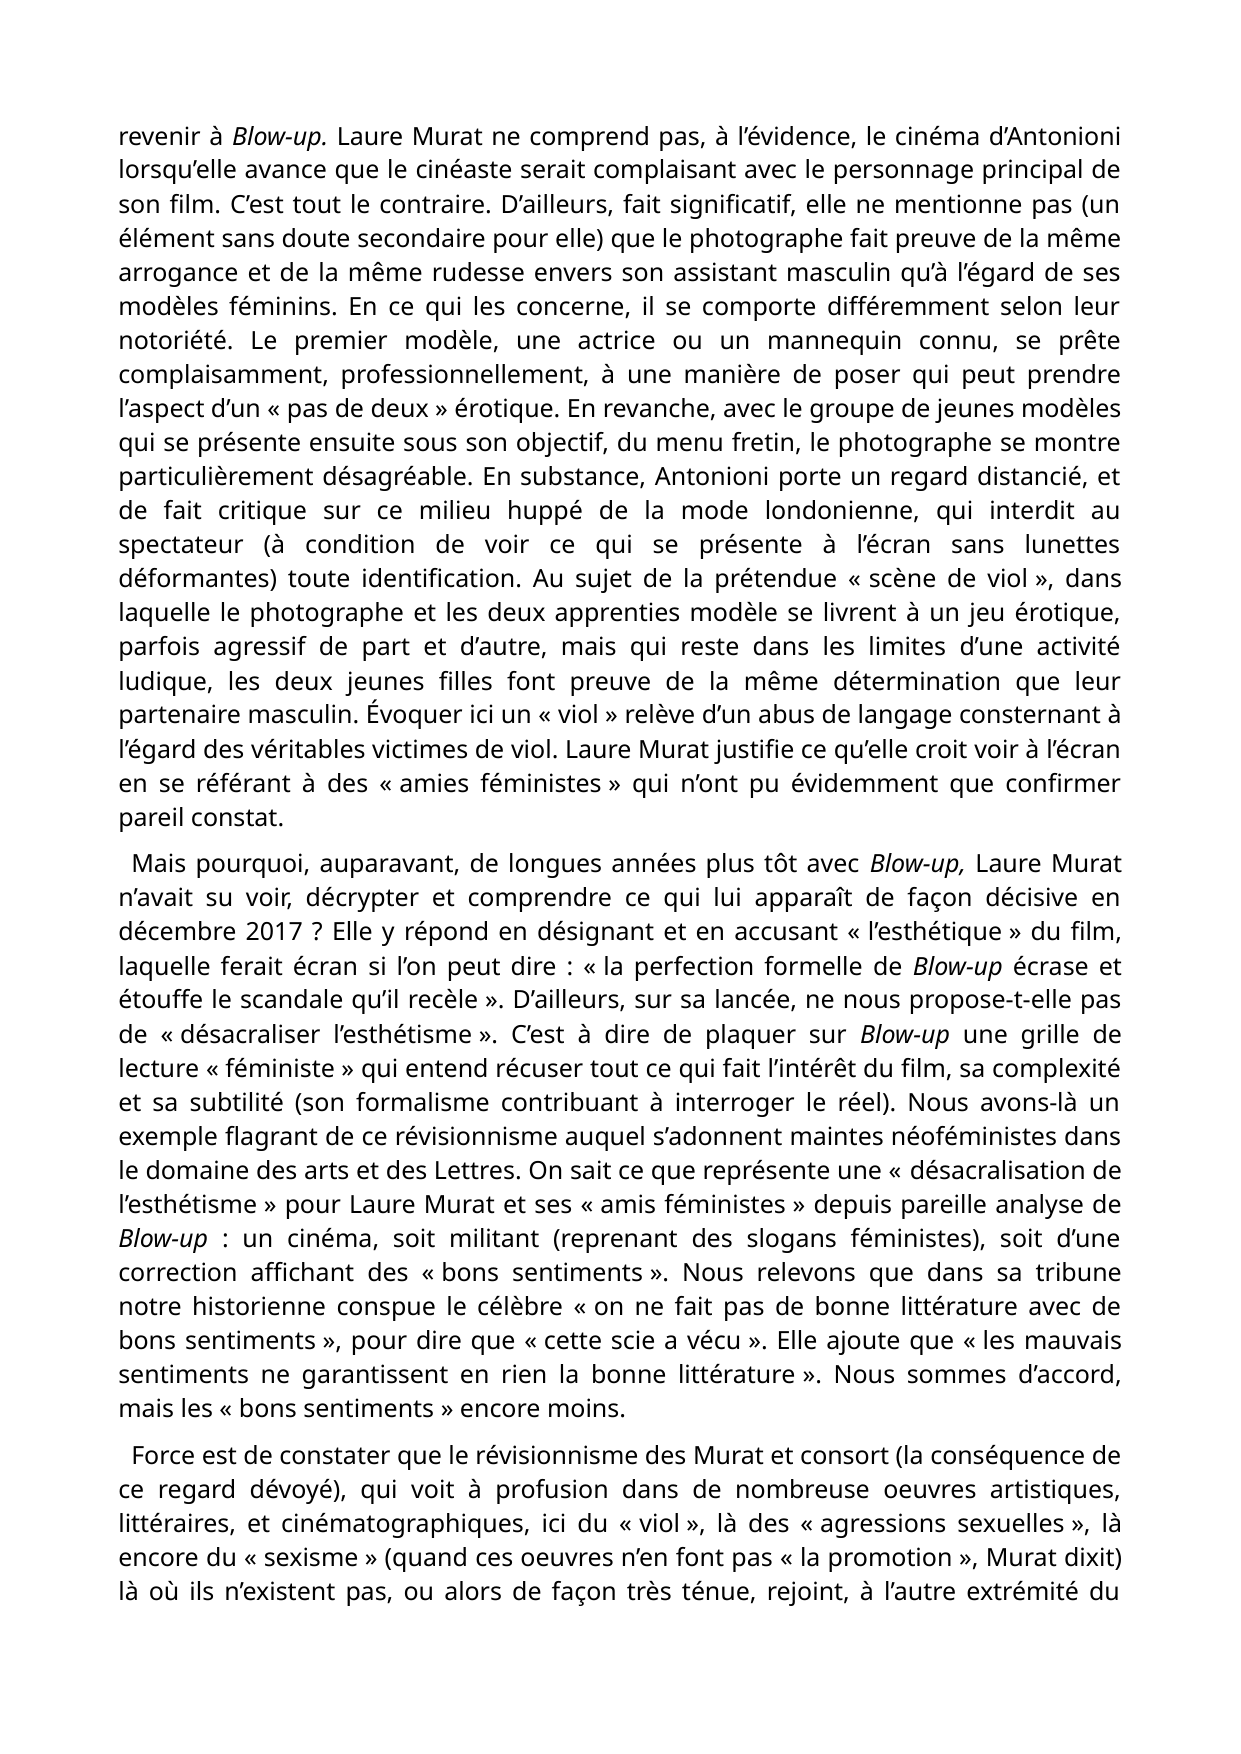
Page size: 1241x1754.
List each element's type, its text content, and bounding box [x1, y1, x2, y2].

text revenir à Blow-up. Laure Murat ne comprend pas, à l’évidence, le cinéma d’Antonioni lorsqu’elle avance que le cinéaste serait complaisant avec le personnage principal de son film. C’est tout le contraire. D’ailleurs, fait significatif, elle ne mentionne pas (un élément sans doute secondaire pour elle) que le photographe fait preuve de la même arrogance et de la même rudesse envers son assistant masculin qu’à l’égard de ses modèles féminins. En ce qui les concerne, il se comporte différemment selon leur notoriété. Le premier modèle, une actrice ou un mannequin connu, se prête complaisamment, professionnellement, à une manière de poser qui peut prendre l’aspect d’un « pas de deux » érotique. En revanche, avec le groupe de jeunes modèles qui se présente ensuite sous son objectif, du menu fretin, le photographe se montre particulièrement désagréable. En substance, Antonioni porte un regard distancié, et de fait critique sur ce milieu huppé de la mode londonienne, qui interdit au spectateur (à condition de voir ce qui se présente à l’écran sans lunettes déformantes) toute identification. Au sujet de la prétendue « scène de viol », dans laquelle le photographe et les deux apprenties modèle se livrent à un jeu érotique, parfois agressif de part et d’autre, mais qui reste dans les limites d’une activité ludique, les deux jeunes filles font preuve de la même détermination que leur partenaire masculin. Évoquer ici un « viol » relève d’un abus de langage consternant à l’égard des véritables victimes de viol. Laure Murat justifie ce qu’elle croit voir à l’écran en se référant à des « amies féministes » qui n’ont pu évidemment que confirmer pareil constat. [118, 118, 1122, 833]
text Force est de constater que le révisionnisme des Murat et consort (la conséquence de ce regard dévoyé), qui voit à profusion dans de nombreuse oeuvres artistiques, littéraires, et cinématographiques, ici du « viol », là des « agressions sexuelles », là encore du « sexisme » (quand ces oeuvres n’en font pas « la promotion », Murat dixit) là où ils n’existent pas, ou alors de façon très ténue, rejoint, à l’autre extrémité du [118, 1437, 1122, 1608]
text Mais pourquoi, auparavant, de longues années plus tôt avec Blow-up, Laure Murat n’avait su voir, décrypter et comprendre ce qui lui apparaît de façon décisive en décembre 2017 ? Elle y répond en désignant et en accusant « l’esthétique » du film, laquelle ferait écran si l’on peut dire : « la perfection formelle de Blow-up écrase et étouffe le scandale qu’il recèle ». D’ailleurs, sur sa lancée, ne nous propose-t-elle pas de « désacraliser l’esthétisme ». C’est à dire de plaquer sur Blow-up une grille de lecture « féministe » qui entend récuser tout ce qui fait l’intérêt du film, sa complexité et sa subtilité (son formalisme contribuant à interroger le réel). Nous avons-là un exemple flagrant de ce révisionnisme auquel s’adonnent maintes néoféministes dans le domaine des arts et des Lettres. On sait ce que représente une « désacralisation de l’esthétisme » pour Laure Murat et ses « amis féministes » depuis pareille analyse de Blow-up : un cinéma, soit militant (reprenant des slogans féministes), soit d’une correction affichant des « bons sentiments ». Nous relevons que dans sa tribune notre historienne conspue le célèbre « on ne fait pas de bonne littérature avec de bons sentiments », pour dire que « cette scie a vécu ». Elle ajoute que « les mauvais sentiments ne garantissent en rien la bonne littérature ». Nous sommes d’accord, mais les « bons sentiments » encore moins. [118, 846, 1122, 1425]
